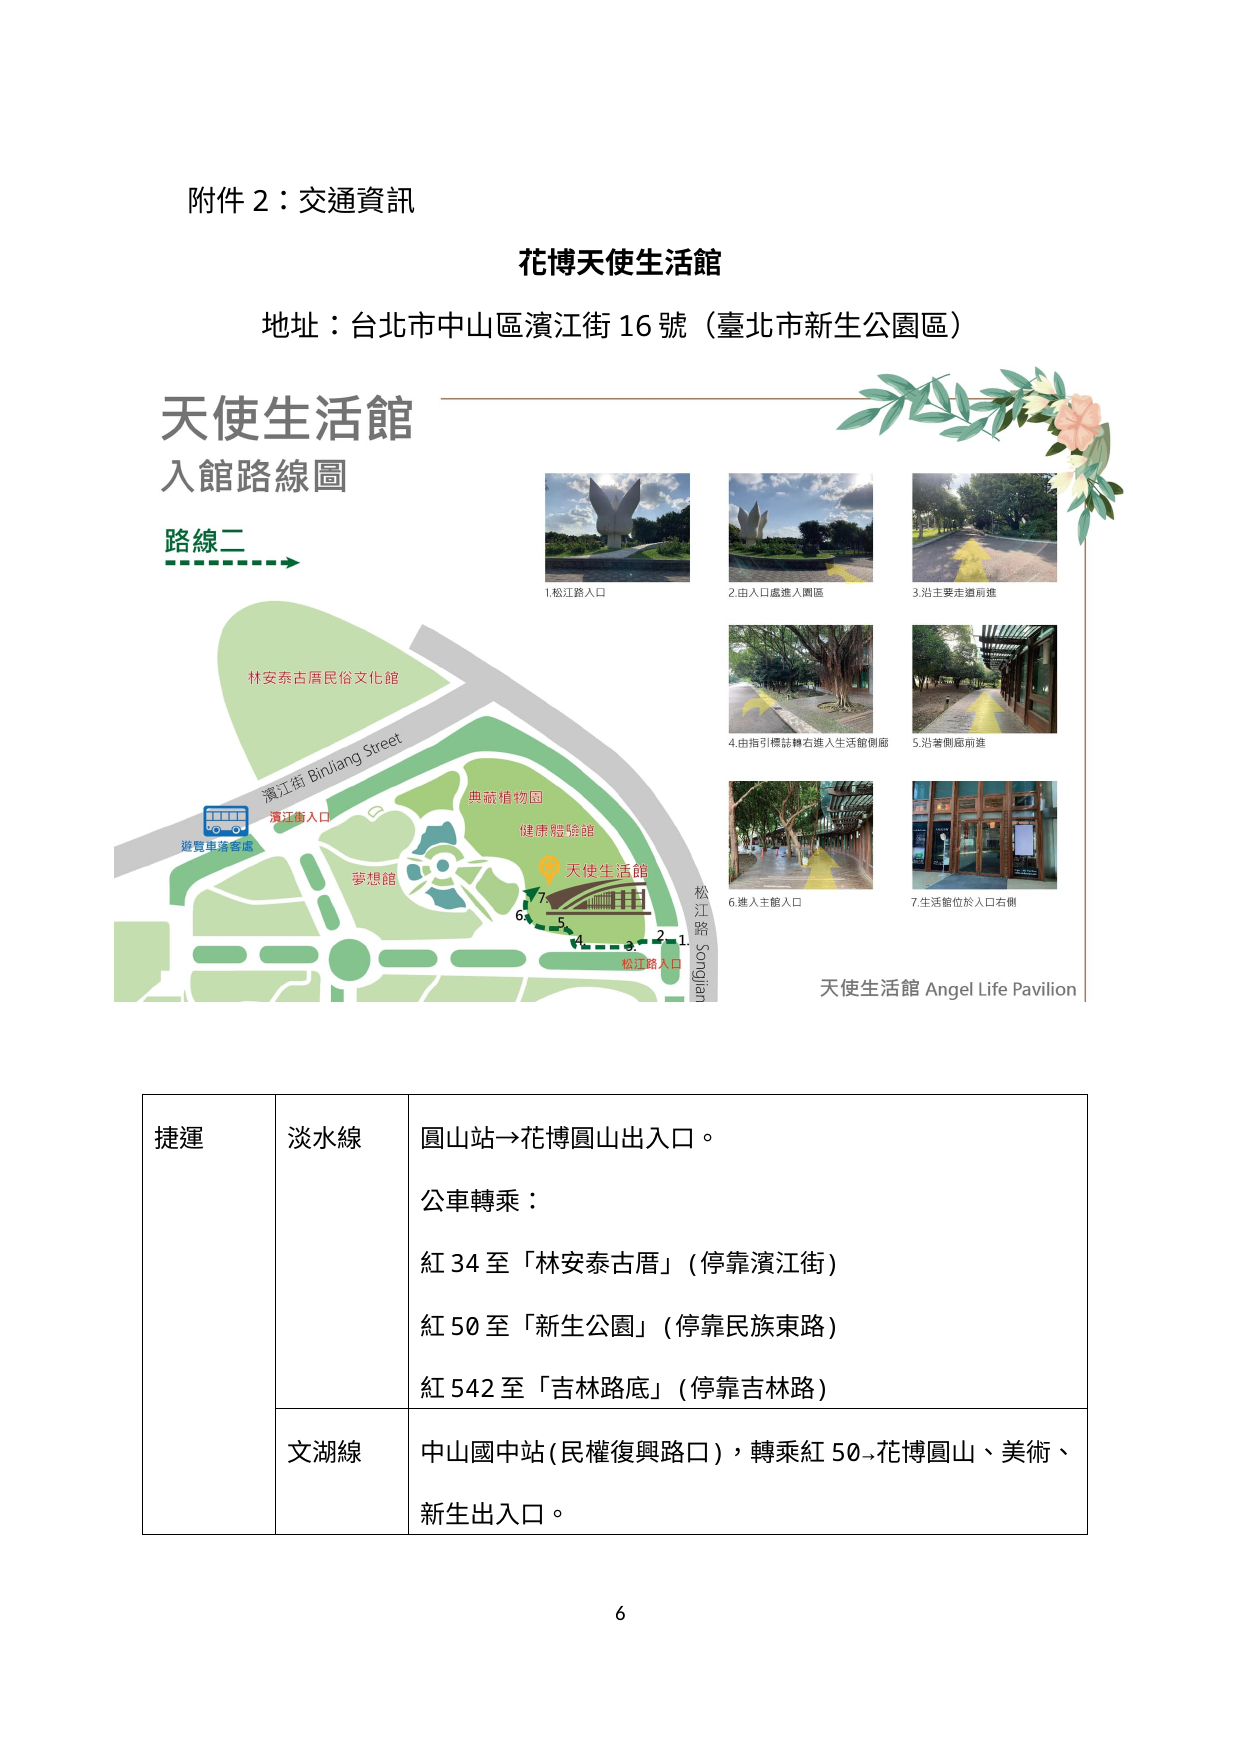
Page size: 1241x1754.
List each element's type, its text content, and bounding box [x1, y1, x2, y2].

table_header 圓山站→花博圓山出入口。 公車轉乘： 紅34至「林安泰古厝」(停靠濱江街) 紅50至「新生公園」(停靠民族東路) 紅542至「吉林路底」(停靠吉林路) [409, 1095, 1087, 1408]
text 地址：台北市中山區濱江街16號（臺北市新生公園區） [187, 282, 1053, 344]
text 花博天使生活館 [187, 219, 1053, 282]
table_header 淡水線 [276, 1095, 408, 1408]
table_cell 中山國中站(民權復興路口)，轉乘紅50→花博圓山、美術、新生出入口。 [409, 1409, 1087, 1534]
table_cell 文湖線 [276, 1409, 408, 1534]
table_header 捷運 [143, 1095, 275, 1534]
text 附件2：交通資訊 [187, 157, 1053, 219]
